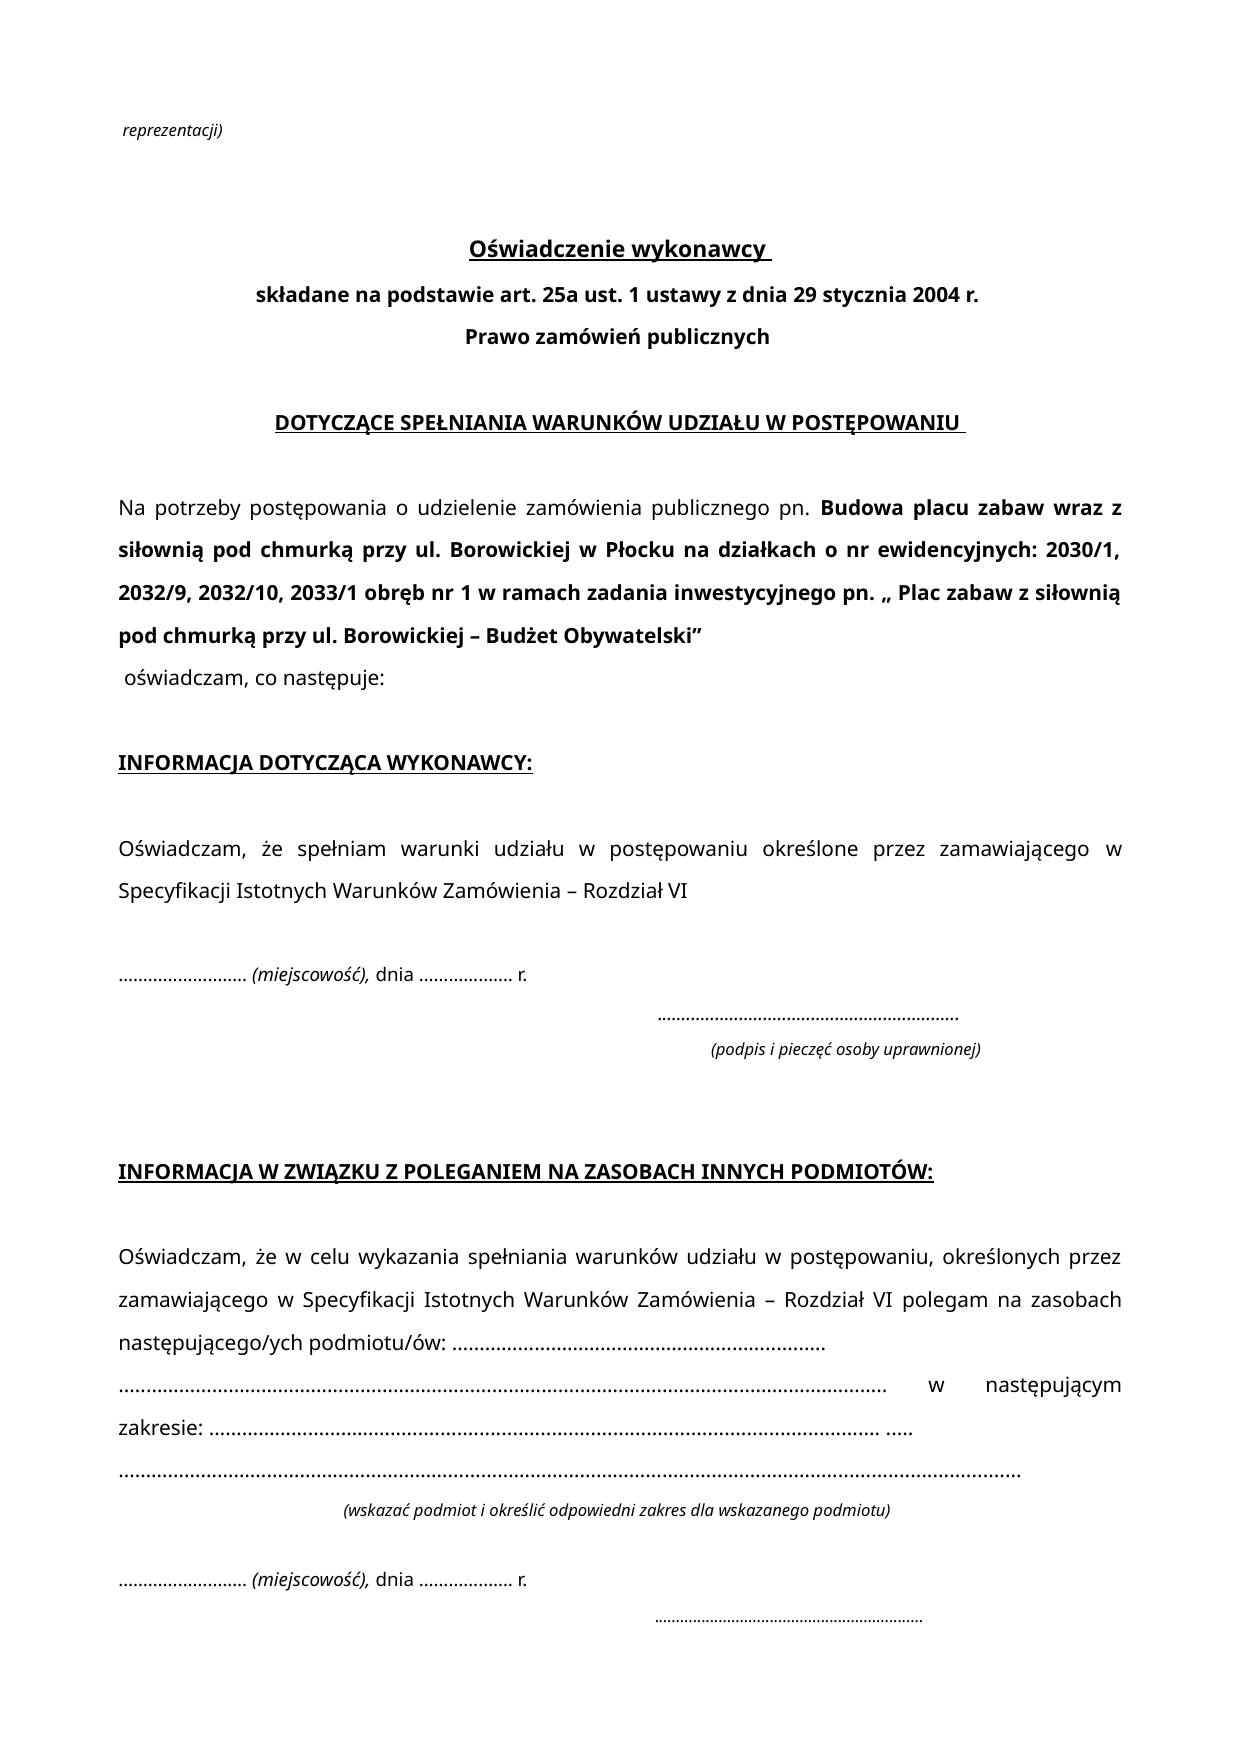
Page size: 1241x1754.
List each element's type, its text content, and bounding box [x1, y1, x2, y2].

text Oświadczam, że spełniam warunki udziału w postępowaniu określone przez zamawiającego w Specyfikacji Istotnych Warunków Zamówienia – Rozdział VI [118, 834, 1122, 905]
text DOTYCZĄCE SPEŁNIANIA WARUNKÓW UDZIAŁU W POSTĘPOWANIU [118, 408, 1122, 436]
text (podpis i pieczęć osoby uprawnionej) [118, 1038, 1122, 1061]
text ………...…….……. (miejscowość), dnia ………….…… r. [118, 962, 1122, 987]
text INFORMACJA W ZWIĄZKU Z POLEGANIEM NA ZASOBACH INNYCH PODMIOTÓW: [118, 1157, 1122, 1186]
text ............................................................... [118, 1000, 1122, 1025]
text ............................................................... [118, 1604, 1122, 1627]
text Prawo zamówień publicznych [118, 322, 1122, 351]
text Na potrzeby postępowania o udzielenie zamówienia publicznego pn. Budowa placu zabaw wraz z siłownią pod chmurką przy ul. Borowickiej w Płocku na działkach o nr ewidencyjnych: 2030/1, 2032/9, 2032/10, 2033/1 obręb nr 1 w ramach zadania inwestycyjnego pn. „ Plac zabaw z siłownią pod chmurką przy ul. Borowickiej – Budżet Obywatelski” [118, 493, 1122, 649]
text …………………………………………………………………………………………………………………................................... [118, 1456, 1122, 1484]
text (wskazać podmiot i określić odpowiedni zakres dla wskazanego podmiotu) [118, 1498, 1122, 1521]
text ..……………………………………………………………………………………………………………….……….. w następującym zakresie: ………………………………..................................................................................... ..... [118, 1370, 1122, 1441]
text reprezentacji) [118, 118, 1122, 141]
text Oświadczam, że w celu wykazania spełniania warunków udziału w postępowaniu, określonych przez zamawiającego w Specyfikacji Istotnych Warunków Zamówienia – Rozdział VI polegam na zasobach następującego/ych podmiotu/ów: ………………………………………………..........…. [118, 1242, 1122, 1356]
text INFORMACJA DOTYCZĄCA WYKONAWCY: [118, 748, 1122, 777]
text składane na podstawie art. 25a ust. 1 ustawy z dnia 29 stycznia 2004 r. [118, 280, 1122, 308]
text ………...…….……. (miejscowość), dnia ………….…… r. [118, 1566, 1122, 1592]
text oświadczam, co następuje: [118, 663, 1122, 692]
text Oświadczenie wykonawcy [118, 233, 1122, 264]
